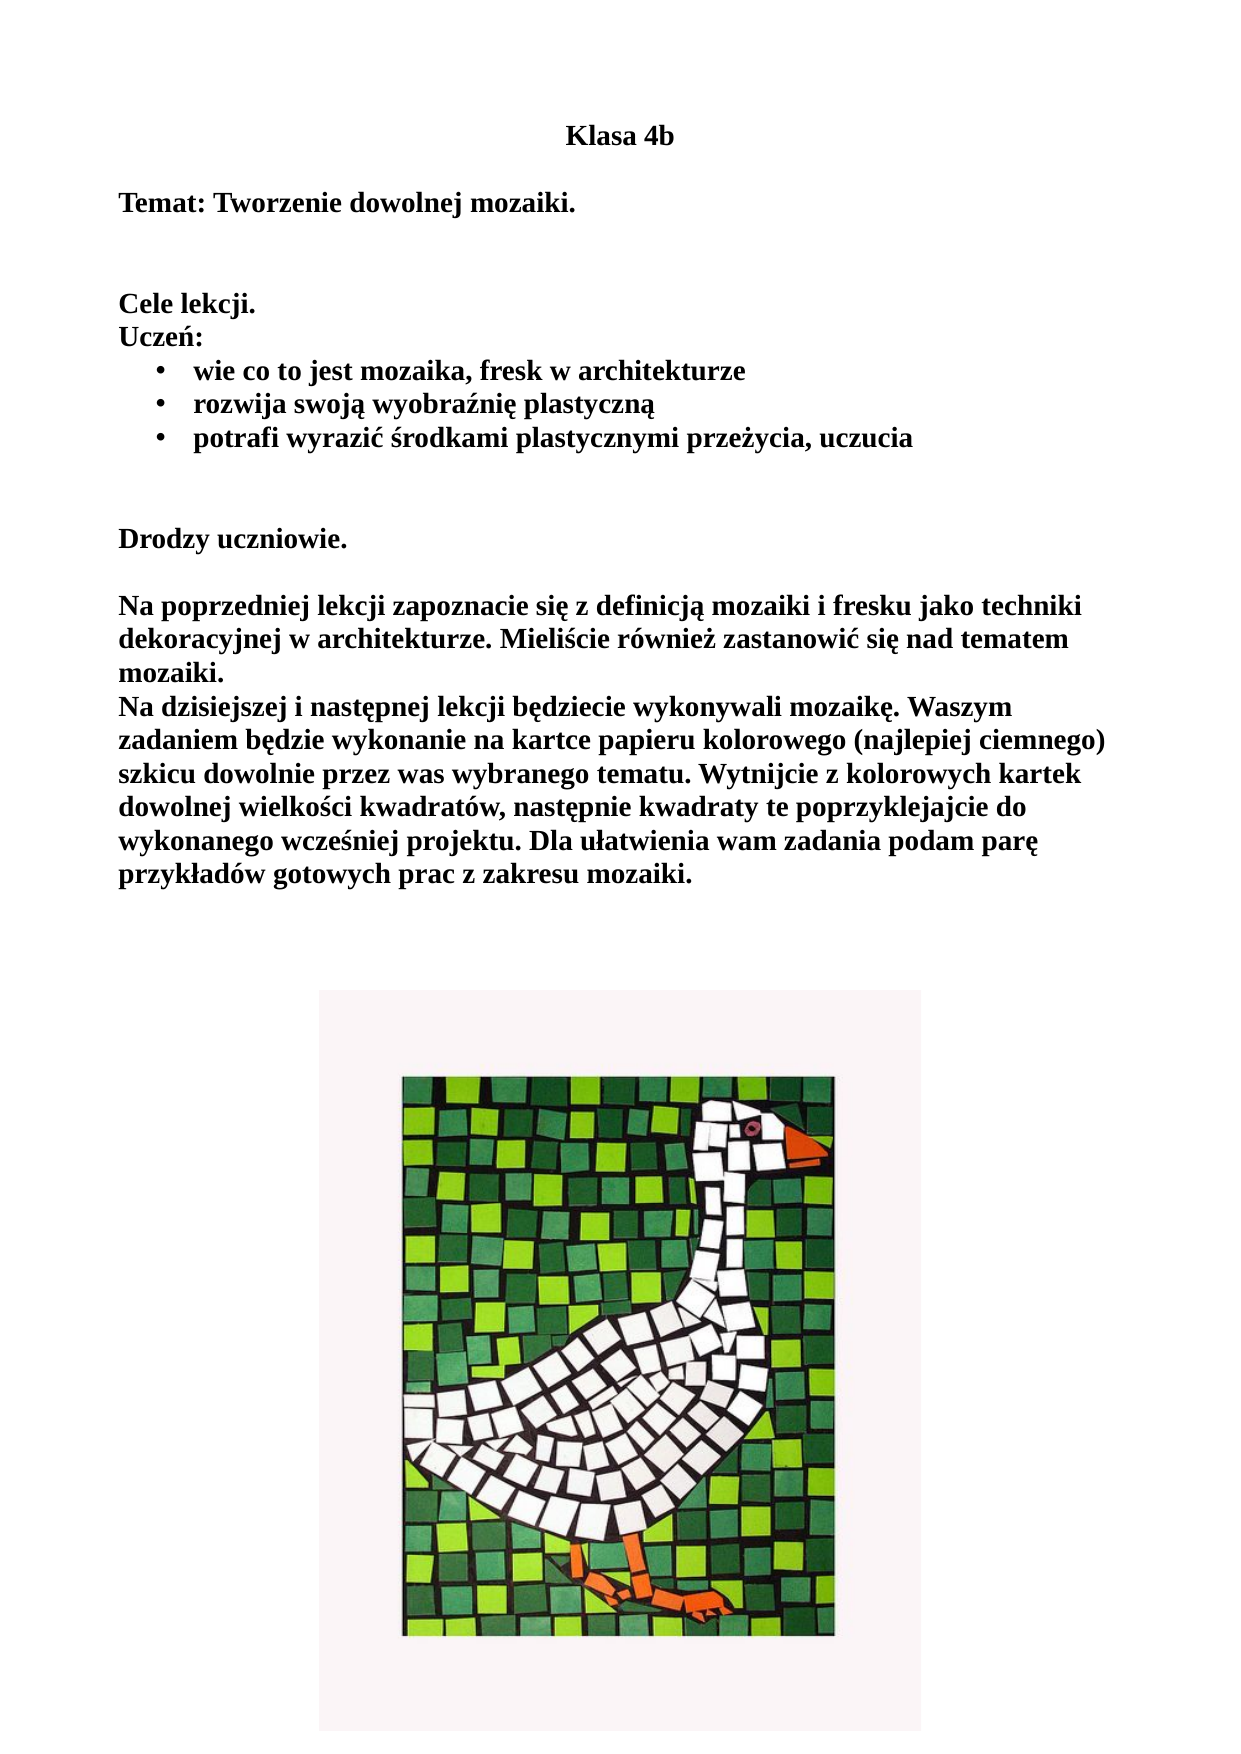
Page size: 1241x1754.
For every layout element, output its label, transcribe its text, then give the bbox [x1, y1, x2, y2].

list potrafi wyrazić środkami plastycznymi przeżycia, uczucia [156, 420, 1122, 454]
picture [319, 990, 922, 1731]
text Cele lekcji. [118, 286, 1122, 319]
text Na dzisiejszej i następnej lekcji będziecie wykonywali mozaikę. Waszym zadaniem będzie wykonanie na kartce papieru kolorowego (najlepiej ciemnego) szkicu dowolnie przez was wybranego tematu. Wytnijcie z kolorowych kartek dowolnej wielkości kwadratów, następnie kwadraty te poprzyklejajcie do wykonanego wcześniej projektu. Dla ułatwienia wam zadania podam parę przykładów gotowych prac z zakresu mozaiki. [118, 689, 1122, 890]
text Drodzy uczniowie. [118, 521, 1122, 554]
text Klasa 4b [118, 118, 1122, 152]
list rozwija swoją wyobraźnię plastyczną [156, 387, 1122, 420]
text Na poprzedniej lekcji zapoznacie się z definicją mozaiki i fresku jako techniki dekoracyjnej w architekturze. Mieliście również zastanowić się nad tematem mozaiki. [118, 588, 1122, 689]
list wie co to jest mozaika, fresk w architekturze [156, 353, 1122, 387]
text Temat: Tworzenie dowolnej mozaiki. [118, 185, 1122, 219]
text Uczeń: [118, 319, 1122, 353]
